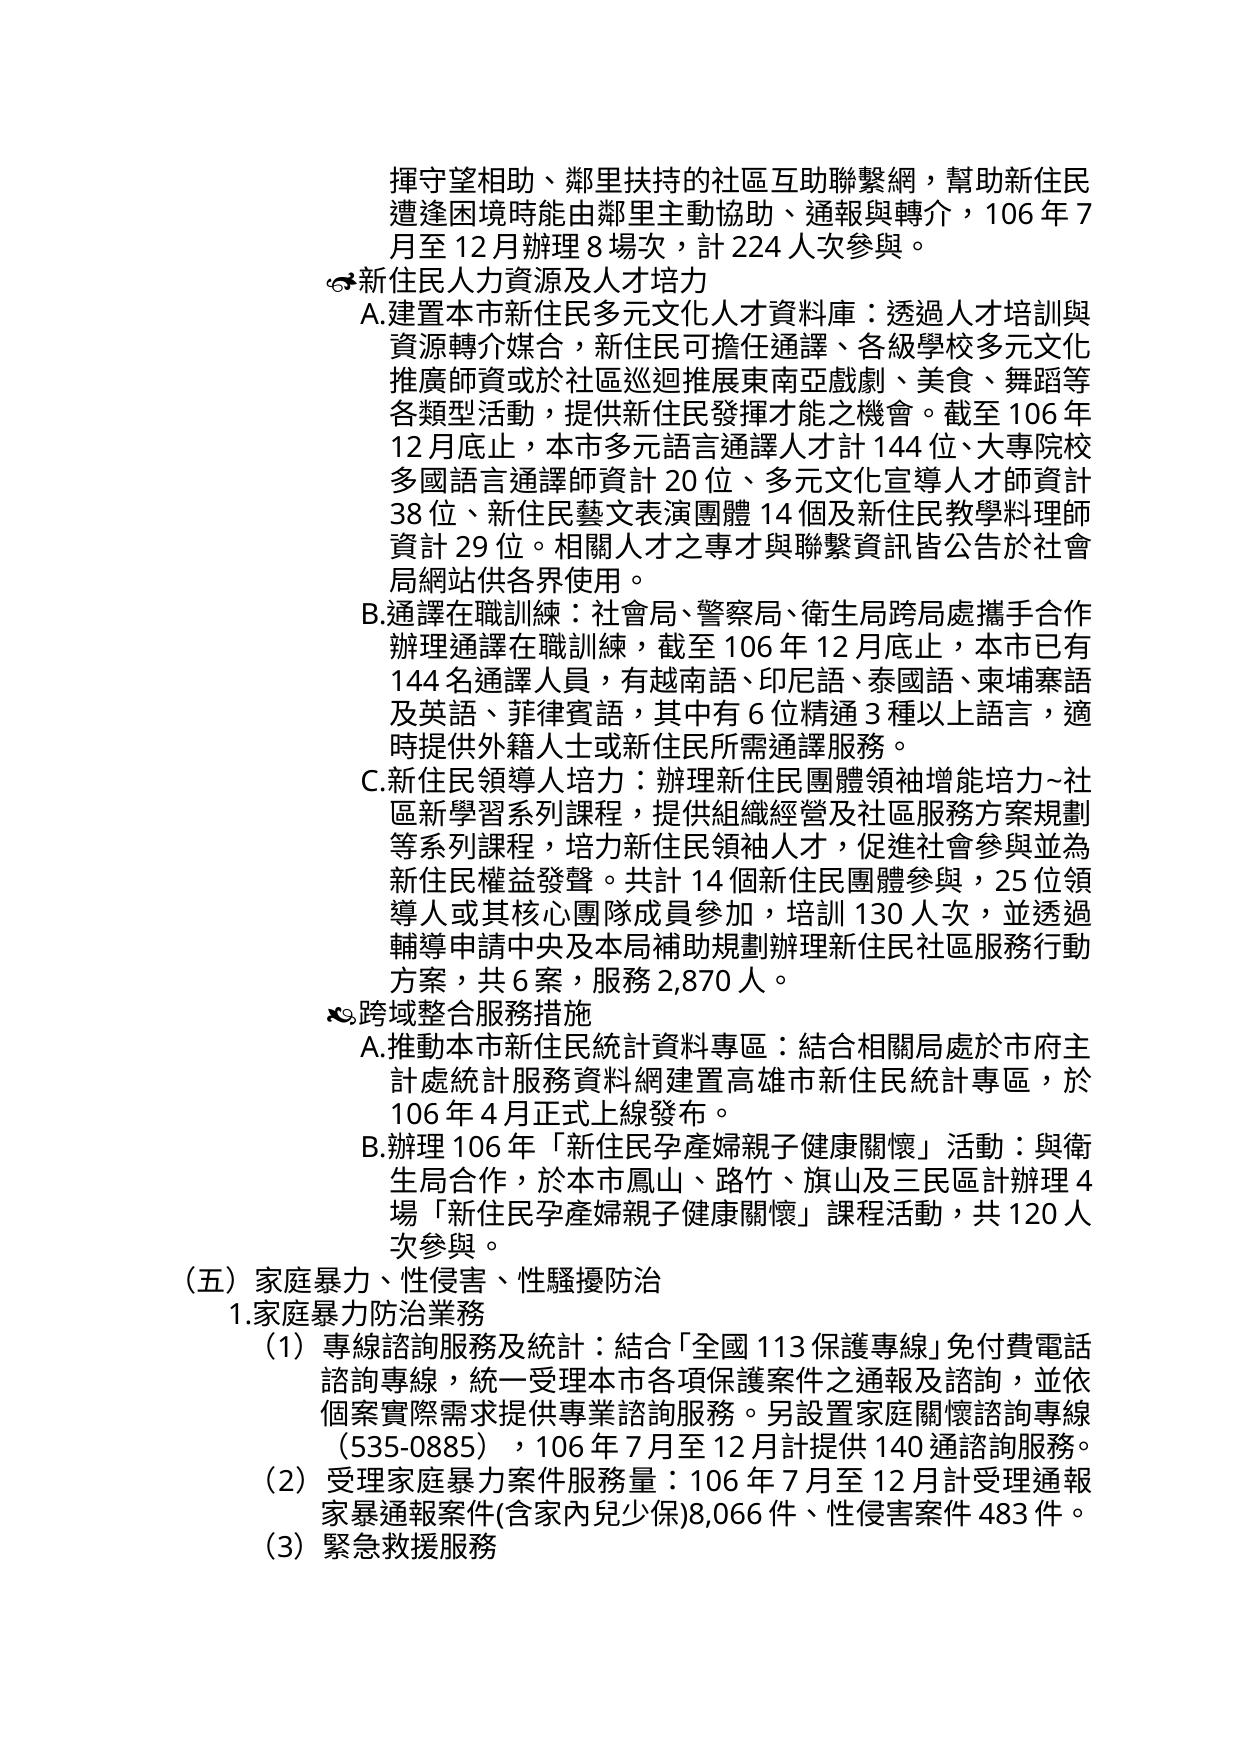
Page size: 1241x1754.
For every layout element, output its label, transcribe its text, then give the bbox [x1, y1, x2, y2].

text C.新住民領導人培力：辦理新住民團體領袖增能培力~社區新學習系列課程，提供組織經營及社區服務方案規劃等系列課程，培力新住民領袖人才，促進社會參與並為新住民權益發聲。共計14個新住民團體參與，25位領導人或其核心團隊成員參加，培訓130人次，並透過輔導申請中央及本局補助規劃辦理新住民社區服務行動方案，共6案，服務2,870人。 [360, 764, 1092, 998]
text 新住民人力資源及人才培力 [325, 264, 1092, 298]
text （1）專線諮詢服務及統計：結合「全國113保護專線」免付費電話諮詢專線，統一受理本市各項保護案件之通報及諮詢，並依個案實際需求提供專業諮詢服務。另設置家庭關懷諮詢專線（535-0885），106年7月至12月計提供140通諮詢服務。 [248, 1331, 1092, 1464]
text A.推動本市新住民統計資料專區：結合相關局處於市府主計處統計服務資料網建置高雄市新住民統計專區，於106年4月正式上線發布。 [360, 1031, 1092, 1131]
text （3）緊急救援服務 [248, 1531, 1092, 1564]
text B.辦理106年「新住民孕產婦親子健康關懷」活動：與衛生局合作，於本市鳳山、路竹、旗山及三民區計辦理4場「新住民孕產婦親子健康關懷」課程活動，共120人次參與。 [360, 1131, 1092, 1264]
text （五）家庭暴力、性侵害、性騷擾防治 [148, 1264, 1092, 1298]
text 跨域整合服務措施 [325, 998, 1092, 1031]
text 1.家庭暴力防治業務 [228, 1298, 1092, 1331]
text A.建置本市新住民多元文化人才資料庫：透過人才培訓與資源轉介媒合，新住民可擔任通譯、各級學校多元文化推廣師資或於社區巡迴推展東南亞戲劇、美食、舞蹈等各類型活動，提供新住民發揮才能之機會。截至106年12月底止，本市多元語言通譯人才計144位、大專院校多國語言通譯師資計20位、多元文化宣導人才師資計38位、新住民藝文表演團體14個及新住民教學料理師資計29位。相關人才之專才與聯繫資訊皆公告於社會局網站供各界使用。 [360, 298, 1092, 598]
text 揮守望相助、鄰里扶持的社區互助聯繫網，幫助新住民遭逢困境時能由鄰里主動協助、通報與轉介，106年7月至12月辦理8場次，計224人次參與。 [360, 164, 1092, 264]
text B.通譯在職訓練：社會局、警察局、衛生局跨局處攜手合作辦理通譯在職訓練，截至106年12月底止，本市已有144名通譯人員，有越南語、印尼語、泰國語、柬埔寨語及英語、菲律賓語，其中有6位精通3種以上語言，適時提供外籍人士或新住民所需通譯服務。 [360, 598, 1092, 764]
text （2）受理家庭暴力案件服務量：106年7月至12月計受理通報家暴通報案件(含家內兒少保)8,066件、性侵害案件483件。 [248, 1464, 1092, 1531]
